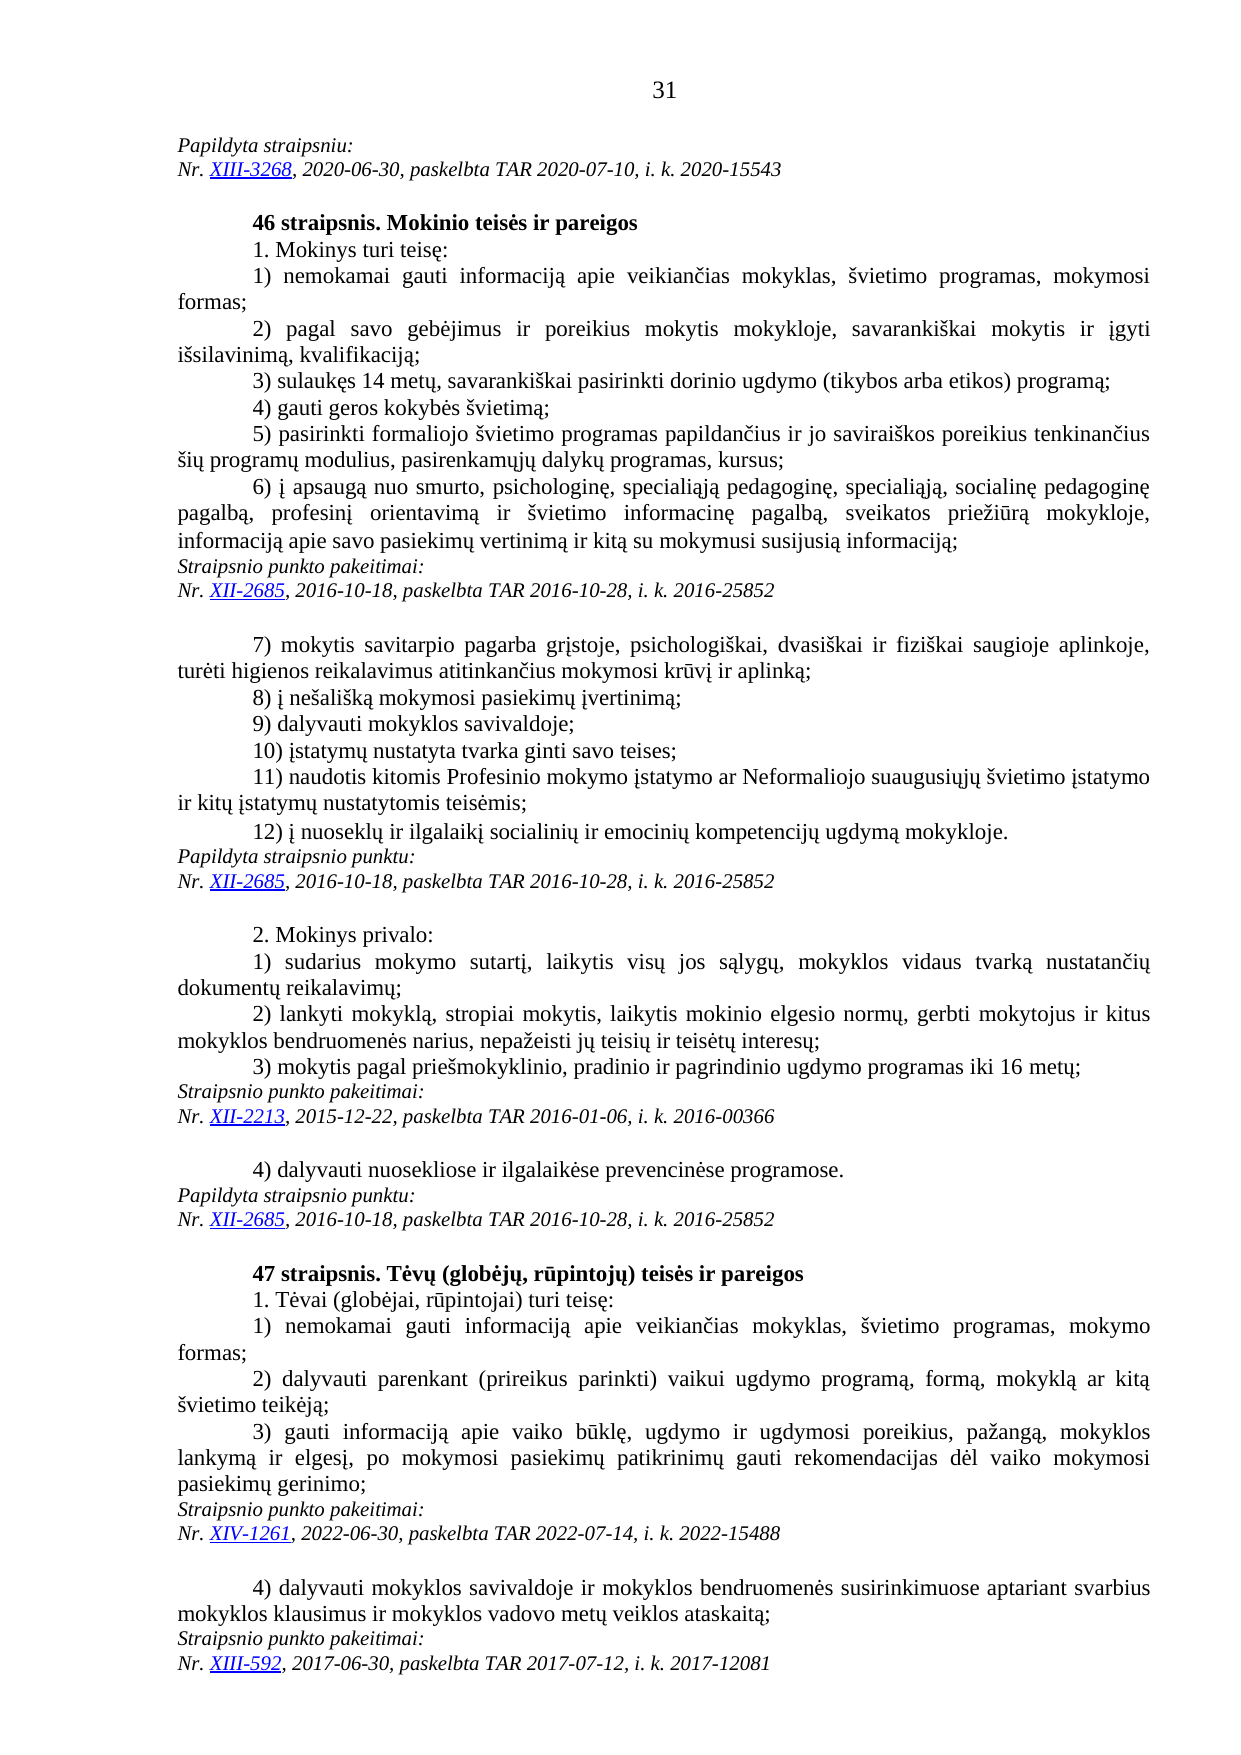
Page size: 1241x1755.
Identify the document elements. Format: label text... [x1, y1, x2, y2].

text Nr. XII-2685, 2016-10-18, paskelbta TAR 2016-10-28, i. k. 2016-25852 [177, 578, 1152, 602]
text Nr. XII-2213, 2015-12-22, paskelbta TAR 2016-01-06, i. k. 2016-00366 [177, 1103, 1152, 1128]
text 2) dalyvauti parenkant (prireikus parinkti) vaikui ugdymo programą, formą, mokyklą ar kitą švietimo teikėją; [177, 1365, 1152, 1418]
text 4) dalyvauti mokyklos savivaldoje ir mokyklos bendruomenės susirinkimuose aptariant svarbius mokyklos klausimus ir mokyklos vadovo metų veiklos ataskaitą; [177, 1574, 1152, 1626]
text Nr. XIII-592, 2017-06-30, paskelbta TAR 2017-07-12, i. k. 2017-12081 [177, 1650, 1152, 1674]
text 4) dalyvauti nuosekliose ir ilgalaikėse prevencinėse programose. [177, 1156, 1152, 1183]
text 1. Mokinys turi teisę: [177, 236, 1152, 262]
text 8) į nešališką mokymosi pasiekimų įvertinimą; [177, 684, 1152, 710]
text 2) lankyti mokyklą, stropiai mokytis, laikytis mokinio elgesio normų, gerbti mokytojus ir kitus mokyklos bendruomenės narius, nepažeisti jų teisių ir teisėtų interesų; [177, 1000, 1152, 1053]
text Papildyta straipsnio punktu: [177, 844, 1152, 868]
text 3) gauti informaciją apie vaiko būklę, ugdymo ir ugdymosi poreikius, pažangą, mokyklos lankymą ir elgesį, po mokymosi pasiekimų patikrinimų gauti rekomendacijas dėl vaiko mokymosi pasiekimų gerinimo; [177, 1418, 1152, 1497]
text Straipsnio punkto pakeitimai: [177, 1497, 1152, 1521]
text Straipsnio punkto pakeitimai: [177, 1626, 1152, 1650]
text 7) mokytis savitarpio pagarba grįstoje, psichologiškai, dvasiškai ir fiziškai saugioje aplinkoje, turėti higienos reikalavimus atitinkančius mokymosi krūvį ir aplinką; [177, 631, 1152, 684]
text Nr. XIII-3268, 2020-06-30, paskelbta TAR 2020-07-10, i. k. 2020-15543 [177, 157, 1152, 181]
text 3) mokytis pagal priešmokyklinio, pradinio ir pagrindinio ugdymo programas iki 16 metų; [177, 1053, 1152, 1079]
text 9) dalyvauti mokyklos savivaldoje; [177, 710, 1152, 737]
text 5) pasirinkti formaliojo švietimo programas papildančius ir jo saviraiškos poreikius tenkinančius šių programų modulius, pasirenkamųjų dalykų programas, kursus; [177, 420, 1152, 473]
text Nr. XII-2685, 2016-10-18, paskelbta TAR 2016-10-28, i. k. 2016-25852 [177, 1207, 1152, 1231]
text Papildyta straipsniu: [177, 132, 1152, 157]
text Nr. XII-2685, 2016-10-18, paskelbta TAR 2016-10-28, i. k. 2016-25852 [177, 868, 1152, 893]
text 12) į nuoseklų ir ilgalaikį socialinių ir emocinių kompetencijų ugdymą mokykloje. [177, 816, 1152, 844]
text Straipsnio punkto pakeitimai: [177, 1079, 1152, 1103]
text Straipsnio punkto pakeitimai: [177, 554, 1152, 578]
text 6) į apsaugą nuo smurto, psichologinę, specialiąją pedagoginę, specialiąją, socialinę pedagoginę pagalbą, profesinį orientavimą ir švietimo informacinę pagalbą, sveikatos priežiūrą mokykloje, informaciją apie savo pasiekimų vertinimą ir kitą su mokymusi susijusią informaciją; [177, 473, 1152, 554]
text 1) sudarius mokymo sutartį, laikytis visų jos sąlygų, mokyklos vidaus tvarką nustatančių dokumentų reikalavimų; [177, 948, 1152, 1000]
text 10) įstatymų nustatyta tvarka ginti savo teises; [177, 737, 1152, 763]
text 46 straipsnis. Mokinio teisės ir pareigos [177, 209, 1152, 236]
text 11) naudotis kitomis Profesinio mokymo įstatymo ar Neformaliojo suaugusiųjų švietimo įstatymo ir kitų įstatymų nustatytomis teisėmis; [177, 763, 1152, 816]
text Nr. XIV-1261, 2022-06-30, paskelbta TAR 2022-07-14, i. k. 2022-15488 [177, 1521, 1152, 1545]
text 3) sulaukęs 14 metų, savarankiškai pasirinkti dorinio ugdymo (tikybos arba etikos) programą; [177, 367, 1152, 394]
text 1) nemokamai gauti informaciją apie veikiančias mokyklas, švietimo programas, mokymo formas; [177, 1312, 1152, 1365]
text 4) gauti geros kokybės švietimą; [177, 394, 1152, 420]
text 1) nemokamai gauti informaciją apie veikiančias mokyklas, švietimo programas, mokymosi formas; [177, 262, 1152, 315]
text 1. Tėvai (globėjai, rūpintojai) turi teisę: [177, 1286, 1152, 1312]
text 47 straipsnis. Tėvų (globėjų, rūpintojų) teisės ir pareigos [177, 1259, 1152, 1286]
text 2) pagal savo gebėjimus ir poreikius mokytis mokykloje, savarankiškai mokytis ir įgyti išsilavinimą, kvalifikaciją; [177, 315, 1152, 367]
text 2. Mokinys privalo: [177, 921, 1152, 948]
text Papildyta straipsnio punktu: [177, 1183, 1152, 1207]
